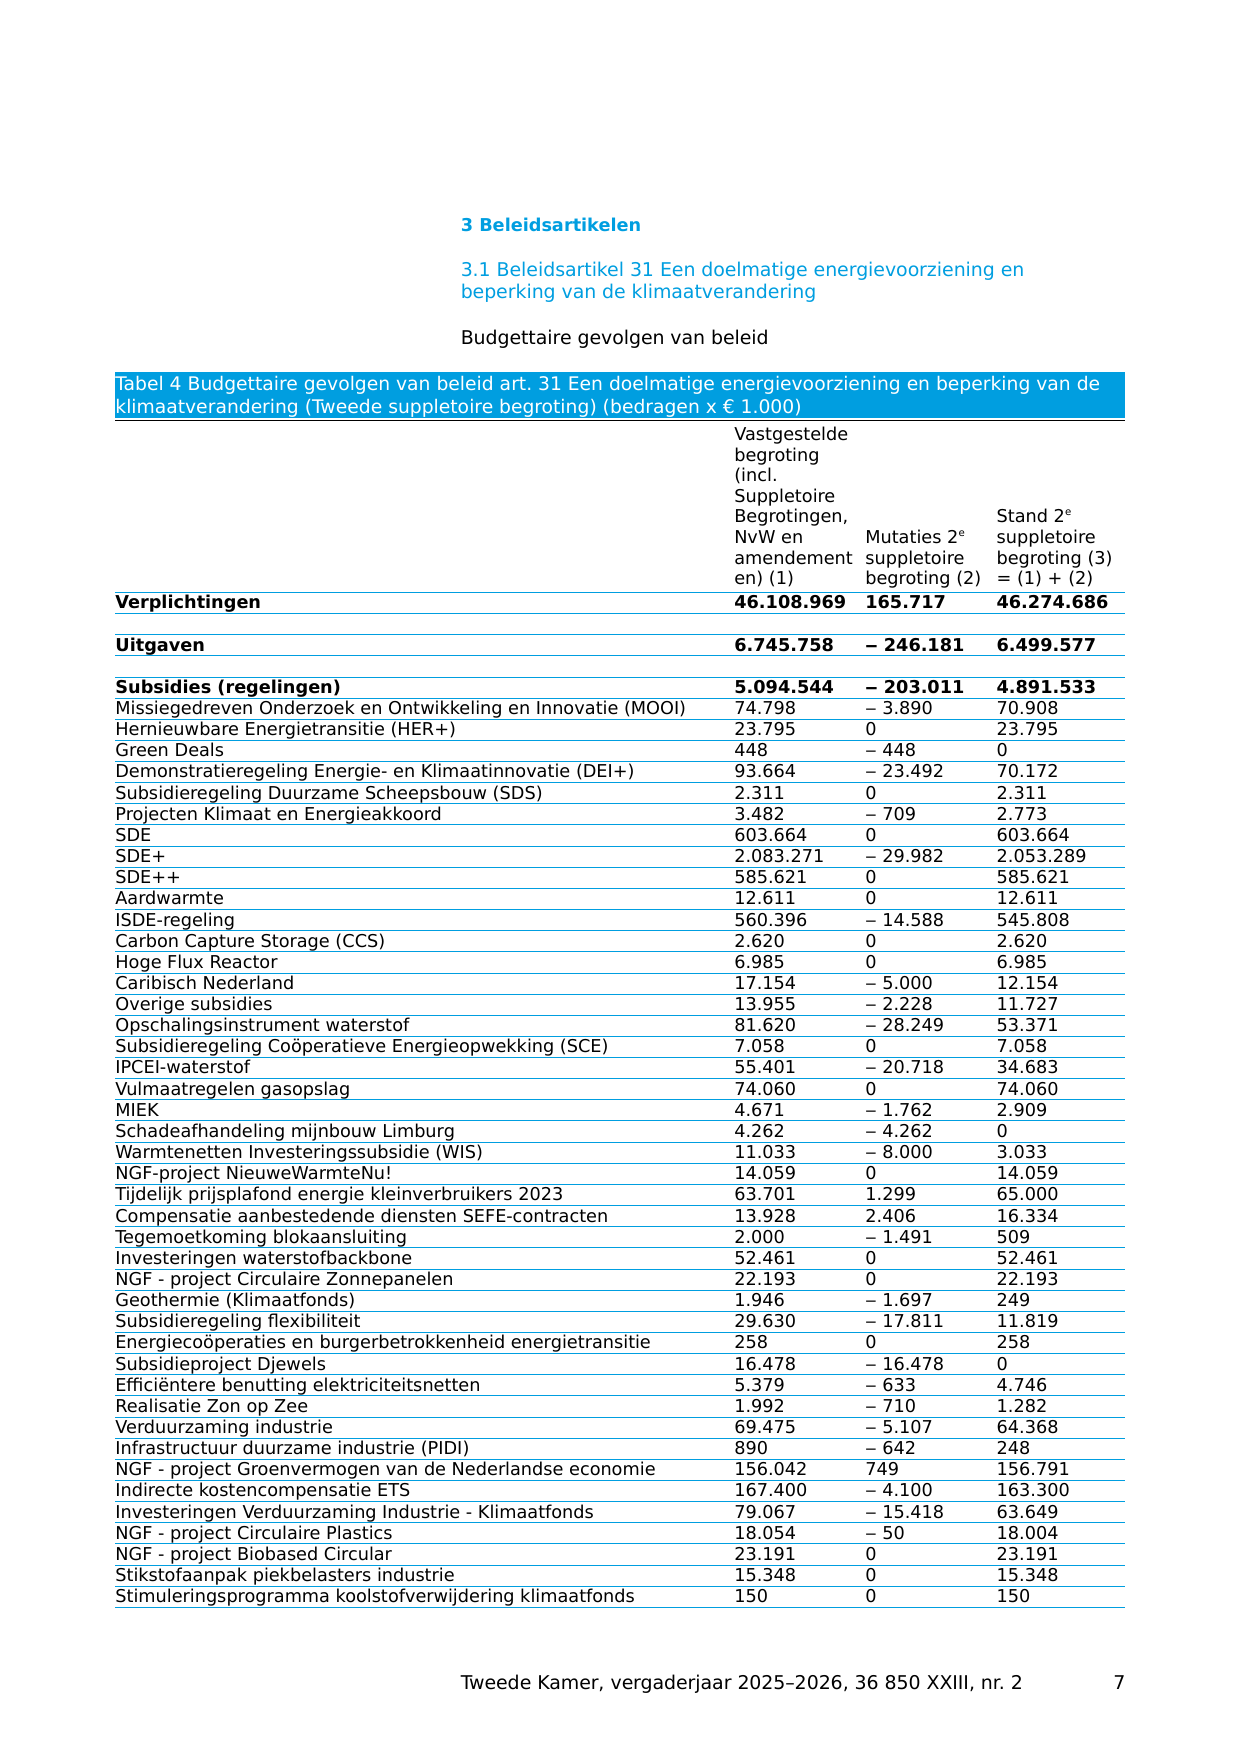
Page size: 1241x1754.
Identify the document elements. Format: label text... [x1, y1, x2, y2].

table_cell ‒ 633 [862, 1375, 993, 1395]
table_cell 1.946 [731, 1291, 862, 1311]
table_cell ‒ 17.811 [862, 1312, 993, 1332]
table_cell 81.620 [731, 1016, 862, 1036]
table_cell 6.985 [731, 952, 862, 972]
table_cell 13.928 [731, 1206, 862, 1226]
table_cell 585.621 [994, 868, 1125, 888]
table_cell 3.482 [731, 804, 862, 824]
table_cell Caribisch Nederland [115, 974, 731, 993]
table_cell Infrastructuur duurzame industrie (PIDI) [115, 1439, 731, 1459]
table_cell ‒ 710 [862, 1396, 993, 1416]
table_cell 52.461 [731, 1248, 862, 1268]
table_cell 74.060 [994, 1079, 1125, 1099]
table_cell 14.059 [994, 1164, 1125, 1184]
table_cell NGF - project Groenvermogen van de Nederlandse economie [115, 1460, 731, 1480]
table_cell 248 [994, 1439, 1125, 1459]
table_cell Green Deals [115, 741, 731, 761]
table_cell ‒ 642 [862, 1439, 993, 1459]
table_cell 22.193 [994, 1270, 1125, 1289]
table_cell [115, 614, 731, 634]
table_cell 0 [994, 741, 1125, 761]
table_cell Tegemoetkoming blokaansluiting [115, 1227, 731, 1247]
table_cell Opschalingsinstrument waterstof [115, 1016, 731, 1036]
table_cell 16.478 [731, 1354, 862, 1374]
table_cell 29.630 [731, 1312, 862, 1332]
table_cell 2.909 [994, 1100, 1125, 1120]
table_cell 165.717 [862, 593, 993, 613]
table_cell 53.371 [994, 1016, 1125, 1036]
table_cell 0 [862, 889, 993, 909]
table_cell 1.299 [862, 1185, 993, 1205]
table_cell 890 [731, 1439, 862, 1459]
table_cell 52.461 [994, 1248, 1125, 1268]
table_cell ‒ 709 [862, 804, 993, 824]
table_cell 156.042 [731, 1460, 862, 1480]
table_cell IPCEI-waterstof [115, 1058, 731, 1078]
table_cell ‒ 246.181 [862, 635, 993, 655]
table_cell 7.058 [731, 1037, 862, 1057]
table_cell Investeringen waterstofbackbone [115, 1248, 731, 1268]
table_cell 509 [994, 1227, 1125, 1247]
table_cell ‒ 14.588 [862, 910, 993, 930]
table_cell 0 [862, 952, 993, 972]
table_cell ‒ 1.762 [862, 1100, 993, 1120]
table_cell Hoge Flux Reactor [115, 952, 731, 972]
table_cell 0 [862, 720, 993, 740]
table_cell 0 [862, 1270, 993, 1289]
table_cell 22.193 [731, 1270, 862, 1289]
table_cell 0 [862, 1164, 993, 1184]
table_cell [115, 421, 731, 592]
table_cell 2.620 [994, 931, 1125, 951]
table_cell 23.795 [731, 720, 862, 740]
table_cell 4.671 [731, 1100, 862, 1120]
table_cell 0 [862, 1079, 993, 1099]
table_cell 163.300 [994, 1481, 1125, 1501]
table_cell Vulmaatregelen gasopslag [115, 1079, 731, 1099]
table_cell 93.664 [731, 762, 862, 782]
table_cell 69.475 [731, 1418, 862, 1438]
table_cell 46.108.969 [731, 593, 862, 613]
table_cell Overige subsidies [115, 995, 731, 1015]
table_cell 603.664 [731, 825, 862, 846]
table_cell 2.053.289 [994, 847, 1125, 867]
table_cell 0 [862, 931, 993, 951]
table_cell 15.348 [731, 1566, 862, 1586]
table_cell Geothermie (Klimaatfonds) [115, 1291, 731, 1311]
table_cell 2.406 [862, 1206, 993, 1226]
table_cell Tijdelijk prijsplafond energie kleinverbruikers 2023 [115, 1185, 731, 1205]
table_cell 23.191 [731, 1544, 862, 1564]
table_cell [731, 656, 862, 676]
table_cell 545.808 [994, 910, 1125, 930]
table_cell 156.791 [994, 1460, 1125, 1480]
table_cell Schadeafhandeling mijnbouw Limburg [115, 1121, 731, 1142]
table_cell 150 [994, 1587, 1125, 1607]
table_cell 6.745.758 [731, 635, 862, 655]
table_cell 63.701 [731, 1185, 862, 1205]
table_cell 74.060 [731, 1079, 862, 1099]
table_cell ‒ 203.011 [862, 678, 993, 697]
table_cell Stimuleringsprogramma koolstofverwijdering klimaatfonds [115, 1587, 731, 1607]
table_cell ‒ 2.228 [862, 995, 993, 1015]
table_cell 34.683 [994, 1058, 1125, 1078]
table_cell 63.649 [994, 1502, 1125, 1522]
table_cell 0 [862, 1037, 993, 1057]
table_cell 0 [994, 1121, 1125, 1142]
table_cell 0 [862, 783, 993, 803]
table_cell 70.172 [994, 762, 1125, 782]
table_cell 12.611 [994, 889, 1125, 909]
table_cell 12.154 [994, 974, 1125, 993]
table_cell [862, 614, 993, 634]
table_cell 2.311 [994, 783, 1125, 803]
table_cell Carbon Capture Storage (CCS) [115, 931, 731, 951]
table_cell ‒ 8.000 [862, 1143, 993, 1163]
table_cell 150 [731, 1587, 862, 1607]
table_cell Demonstratieregeling Energie- en Klimaatinnovatie (DEI+) [115, 762, 731, 782]
table_cell 4.891.533 [994, 678, 1125, 697]
table_cell 18.004 [994, 1523, 1125, 1543]
table_cell SDE [115, 825, 731, 846]
table_cell 16.334 [994, 1206, 1125, 1226]
table_cell [862, 656, 993, 676]
table_cell Subsidieregeling flexibiliteit [115, 1312, 731, 1332]
table_cell ‒ 5.107 [862, 1418, 993, 1438]
table_cell Missiegedreven Onderzoek en Ontwikkeling en Innovatie (MOOI) [115, 699, 731, 719]
table_cell 5.094.544 [731, 678, 862, 697]
table_cell Warmtenetten Investeringssubsidie (WIS) [115, 1143, 731, 1163]
table_cell ‒ 1.697 [862, 1291, 993, 1311]
table_cell Projecten Klimaat en Energieakkoord [115, 804, 731, 824]
table_cell 11.033 [731, 1143, 862, 1163]
table_cell 64.368 [994, 1418, 1125, 1438]
table_cell Hernieuwbare Energietransitie (HER+) [115, 720, 731, 740]
table_cell ‒ 23.492 [862, 762, 993, 782]
table_cell 2.083.271 [731, 847, 862, 867]
table_cell 6.499.577 [994, 635, 1125, 655]
table_cell 70.908 [994, 699, 1125, 719]
table_cell 1.992 [731, 1396, 862, 1416]
table_cell 167.400 [731, 1481, 862, 1501]
table_cell Indirecte kostencompensatie ETS [115, 1481, 731, 1501]
table_cell 65.000 [994, 1185, 1125, 1205]
table_cell Compensatie aanbestedende diensten SEFE-contracten [115, 1206, 731, 1226]
table_cell 0 [862, 1333, 993, 1353]
table_cell 560.396 [731, 910, 862, 930]
table_cell 13.955 [731, 995, 862, 1015]
table_cell SDE+ [115, 847, 731, 867]
table_cell 23.191 [994, 1544, 1125, 1564]
table_cell [115, 656, 731, 676]
table_cell Stand 2e suppletoire begroting (3) = (1) + (2) [994, 421, 1125, 592]
table_cell ‒ 15.418 [862, 1502, 993, 1522]
table_cell 0 [862, 1587, 993, 1607]
table_cell 4.746 [994, 1375, 1125, 1395]
table_cell NGF - project Circulaire Zonnepanelen [115, 1270, 731, 1289]
table_cell Efficiëntere benutting elektriciteitsnetten [115, 1375, 731, 1395]
table_cell ‒ 29.982 [862, 847, 993, 867]
table_cell 2.620 [731, 931, 862, 951]
table_cell 258 [994, 1333, 1125, 1353]
table_cell ‒ 4.100 [862, 1481, 993, 1501]
table_cell 0 [862, 1248, 993, 1268]
table_cell 0 [862, 868, 993, 888]
table_cell Subsidieproject Djewels [115, 1354, 731, 1374]
table_cell 0 [862, 825, 993, 846]
table_cell MIEK [115, 1100, 731, 1120]
table_cell SDE++ [115, 868, 731, 888]
table_cell Mutaties 2e suppletoire begroting (2) [862, 421, 993, 592]
table_cell ‒ 16.478 [862, 1354, 993, 1374]
table_cell Subsidieregeling Duurzame Scheepsbouw (SDS) [115, 783, 731, 803]
table_cell 0 [994, 1354, 1125, 1374]
table_cell 79.067 [731, 1502, 862, 1522]
table_cell 2.311 [731, 783, 862, 803]
table_cell 2.000 [731, 1227, 862, 1247]
table_cell ‒ 4.262 [862, 1121, 993, 1142]
table_cell 46.274.686 [994, 593, 1125, 613]
table_cell 603.664 [994, 825, 1125, 846]
table_cell 6.985 [994, 952, 1125, 972]
table_cell 23.795 [994, 720, 1125, 740]
table_cell 749 [862, 1460, 993, 1480]
table_cell 3.033 [994, 1143, 1125, 1163]
table_cell NGF - project Circulaire Plastics [115, 1523, 731, 1543]
table_cell 4.262 [731, 1121, 862, 1142]
table_cell ‒ 3.890 [862, 699, 993, 719]
table_cell ‒ 28.249 [862, 1016, 993, 1036]
table_cell Investeringen Verduurzaming Industrie - Klimaatfonds [115, 1502, 731, 1522]
table_cell 1.282 [994, 1396, 1125, 1416]
table_cell NGF - project Biobased Circular [115, 1544, 731, 1564]
table_cell 74.798 [731, 699, 862, 719]
table_cell [994, 656, 1125, 676]
title 3 Beleidsartikelen [461, 213, 1125, 236]
table_cell 15.348 [994, 1566, 1125, 1586]
table_cell 5.379 [731, 1375, 862, 1395]
table_cell Vastgestelde begroting (incl. Suppletoire Begrotingen, NvW en amendementen) (1) [731, 421, 862, 592]
table_cell ‒ 5.000 [862, 974, 993, 993]
table_cell 585.621 [731, 868, 862, 888]
table_cell Subsidies (regelingen) [115, 678, 731, 697]
table_cell Realisatie Zon op Zee [115, 1396, 731, 1416]
table_cell 18.054 [731, 1523, 862, 1543]
table_cell ‒ 20.718 [862, 1058, 993, 1078]
table_cell ‒ 448 [862, 741, 993, 761]
table_cell 14.059 [731, 1164, 862, 1184]
table_cell ‒ 50 [862, 1523, 993, 1543]
table_cell Verduurzaming industrie [115, 1418, 731, 1438]
table_cell 11.727 [994, 995, 1125, 1015]
table_cell 11.819 [994, 1312, 1125, 1332]
table_cell 249 [994, 1291, 1125, 1311]
table_cell Aardwarmte [115, 889, 731, 909]
table_cell [731, 614, 862, 634]
table_cell NGF-project NieuweWarmteNu! [115, 1164, 731, 1184]
table_cell 2.773 [994, 804, 1125, 824]
table_cell [994, 614, 1125, 634]
table_cell ISDE-regeling [115, 910, 731, 930]
table_cell 17.154 [731, 974, 862, 993]
table_cell 55.401 [731, 1058, 862, 1078]
table_cell 0 [862, 1566, 993, 1586]
title 3.1 Beleidsartikel 31 Een doelmatige energievoorziening en beperking van de klimaatverandering [461, 259, 1125, 303]
table_cell 0 [862, 1544, 993, 1564]
table_cell Stikstofaanpak piekbelasters industrie [115, 1566, 731, 1586]
table_cell 7.058 [994, 1037, 1125, 1057]
table_cell 12.611 [731, 889, 862, 909]
table_cell Subsidieregeling Coöperatieve Energieopwekking (SCE) [115, 1037, 731, 1057]
table_cell ‒ 1.491 [862, 1227, 993, 1247]
table_cell Uitgaven [115, 635, 731, 655]
title Budgettaire gevolgen van beleid [461, 327, 1125, 349]
table_cell Verplichtingen [115, 593, 731, 613]
table_cell 258 [731, 1333, 862, 1353]
table_cell Energiecoöperaties en burgerbetrokkenheid energietransitie [115, 1333, 731, 1353]
table_cell 448 [731, 741, 862, 761]
